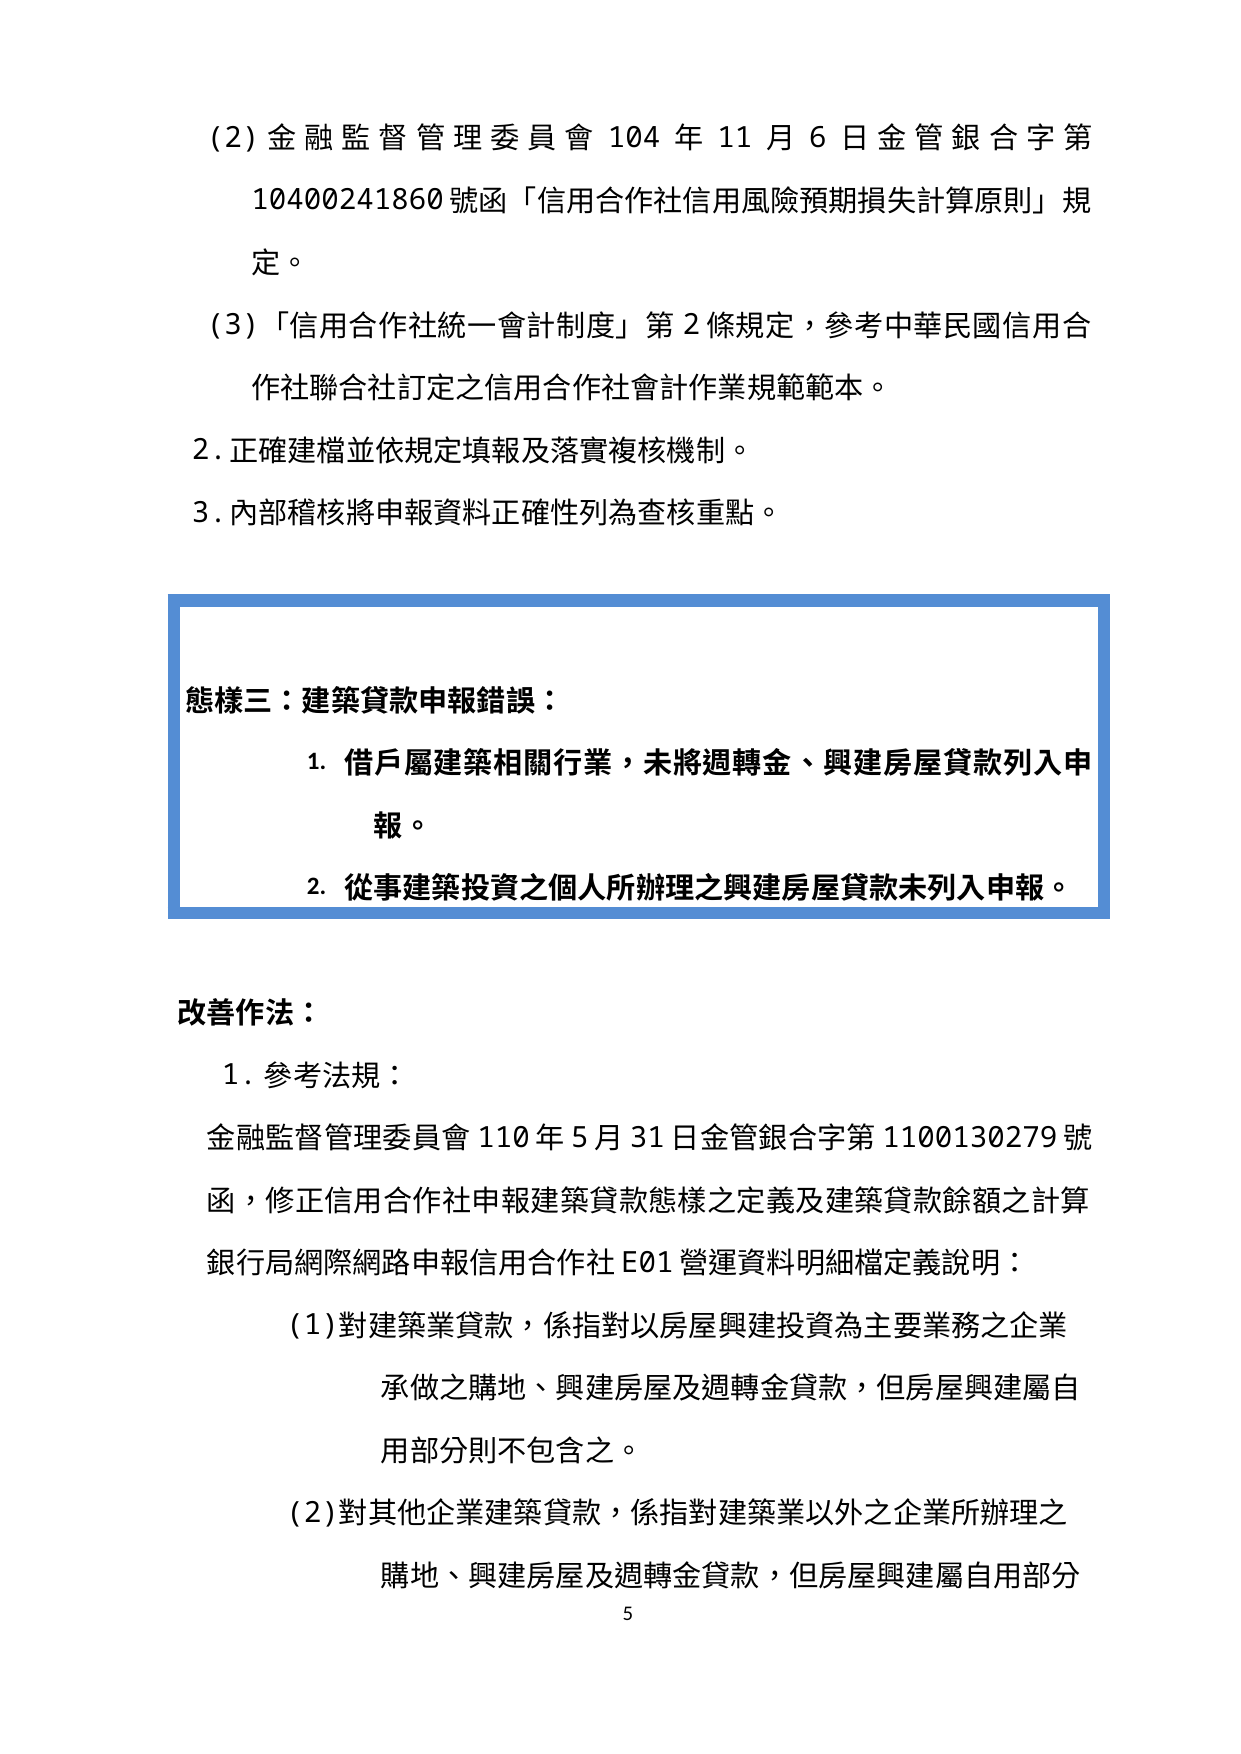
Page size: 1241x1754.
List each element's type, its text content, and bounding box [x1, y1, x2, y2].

list 參考法規： [222, 1032, 1092, 1094]
text (3)「信用合作社統一會計制度」第2條規定，參考中華民國信用合作社聯合社訂定之信用合作社會計作業規範範本。 [207, 282, 1092, 407]
text (2)金融監督管理委員會104年11月6日金管銀合字第10400241860號函「信用合作社信用風險預期損失計算原則」規定。 [207, 94, 1092, 282]
list 正確建檔並依規定填報及落實複核機制。 [192, 407, 1092, 469]
list 對建築業貸款，係指對以房屋興建投資為主要業務之企業承做之購地、興建房屋及週轉金貸款，但房屋興建屬自用部分則不包含之。 [286, 1282, 1092, 1469]
text 改善作法： [177, 969, 1092, 1032]
list 對其他企業建築貸款，係指對建築業以外之企業所辦理之購地、興建房屋及週轉金貸款，但房屋興建屬自用部分 [286, 1469, 1092, 1594]
table_header 態樣三：建築貸款申報錯誤： 借戶屬建築相關行業，未將週轉金、興建房屋貸款列入申報。 從事建築投資之個人所辦理之興建房屋貸款未列入申報。 [180, 607, 1098, 907]
text 金融監督管理委員會110年5月31日金管銀合字第1100130279號函，修正信用合作社申報建築貸款態樣之定義及建築貸款餘額之計算，銀行局網際網路申報信用合作社E01營運資料明細檔定義說明： [207, 1094, 1092, 1282]
list 內部稽核將申報資料正確性列為查核重點。 [192, 469, 1092, 532]
